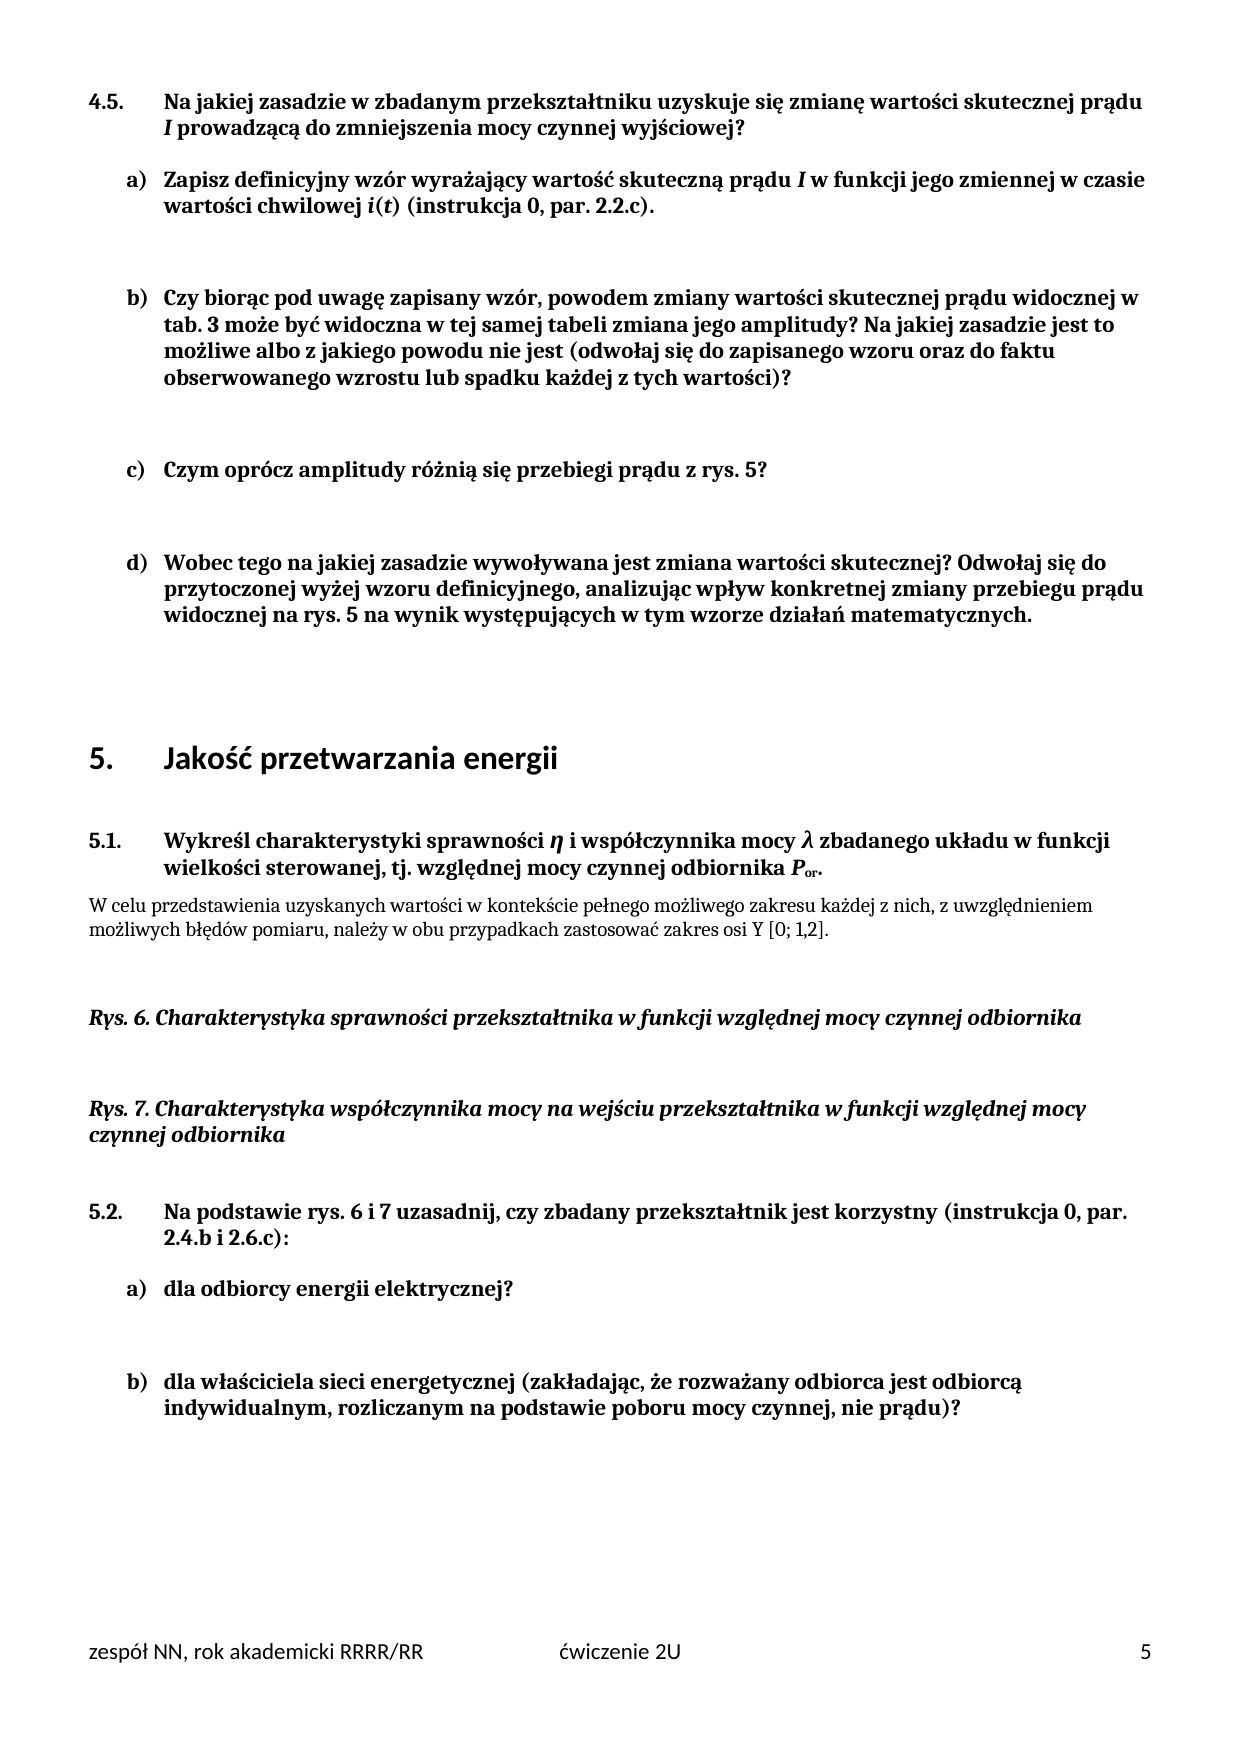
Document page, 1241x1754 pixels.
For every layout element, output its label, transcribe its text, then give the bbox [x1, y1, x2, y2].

subtitle Na jakiej zasadzie w zbadanym przekształtniku uzyskuje się zmianę wartości skutecznej prądu I prowadzącą do zmniejszenia mocy czynnej wyjściowej? [88, 88, 1152, 141]
text W celu przedstawienia uzyskanych wartości w kontekście pełnego możliwego zakresu każdej z nich, z uwzględnieniem możliwych błędów pomiaru, należy w obu przypadkach zastosować zakres osi Y [0; 1,2]. [88, 893, 1152, 941]
subtitle Na podstawie rys. 6 i 7 uzasadnij, czy zbadany przekształtnik jest korzystny (instrukcja 0, par. 2.4.b i 2.6.c): [88, 1198, 1152, 1251]
subtitle Wobec tego na jakiej zasadzie wywoływana jest zmiana wartości skutecznej? Odwołaj się do przytoczonej wyżej wzoru definicyjnego, analizując wpływ konkretnej zmiany przebiegu prądu widocznej na rys. 5 na wynik występujących w tym wzorze działań matematycznych. [126, 549, 1152, 629]
subtitle dla właściciela sieci energetycznej (zakładając, że rozważany odbiorca jest odbiorcą indywidualnym, rozliczanym na podstawie poboru mocy czynnej, nie prądu)? [126, 1368, 1152, 1421]
subtitle Wykreśl charakterystyki sprawności η i współczynnika mocy λ zbadanego układu w funkcji wielkości sterowanej, tj. względnej mocy czynnej odbiornika Por. [88, 828, 1152, 881]
subtitle Czy biorąc pod uwagę zapisany wzór, powodem zmiany wartości skutecznej prądu widocznej w tab. 3 może być widoczna w tej samej tabeli zmiana jego amplitudy? Na jakiej zasadzie jest to możliwe albo z jakiego powodu nie jest (odwołaj się do zapisanego wzoru oraz do faktu obserwowanego wzrostu lub spadku każdej z tych wartości)? [126, 285, 1152, 391]
text Rys. 7. Charakterystyka współczynnika mocy na wejściu przekształtnika w funkcji względnej mocy czynnej odbiornika [88, 1095, 1152, 1148]
subtitle Czym oprócz amplitudy różnią się przebiegi prądu z rys. 5? [126, 457, 1152, 483]
subtitle Jakość przetwarzania energii [88, 745, 1152, 778]
subtitle Zapisz definicyjny wzór wyrażający wartość skuteczną prądu I w funkcji jego zmiennej w czasie wartości chwilowej i(t) (instrukcja 0, par. 2.2.c). [126, 166, 1152, 219]
subtitle dla odbiorcy energii elektrycznej? [126, 1276, 1152, 1302]
text Rys. 6. Charakterystyka sprawności przekształtnika w funkcji względnej mocy czynnej odbiornika [88, 1005, 1152, 1032]
